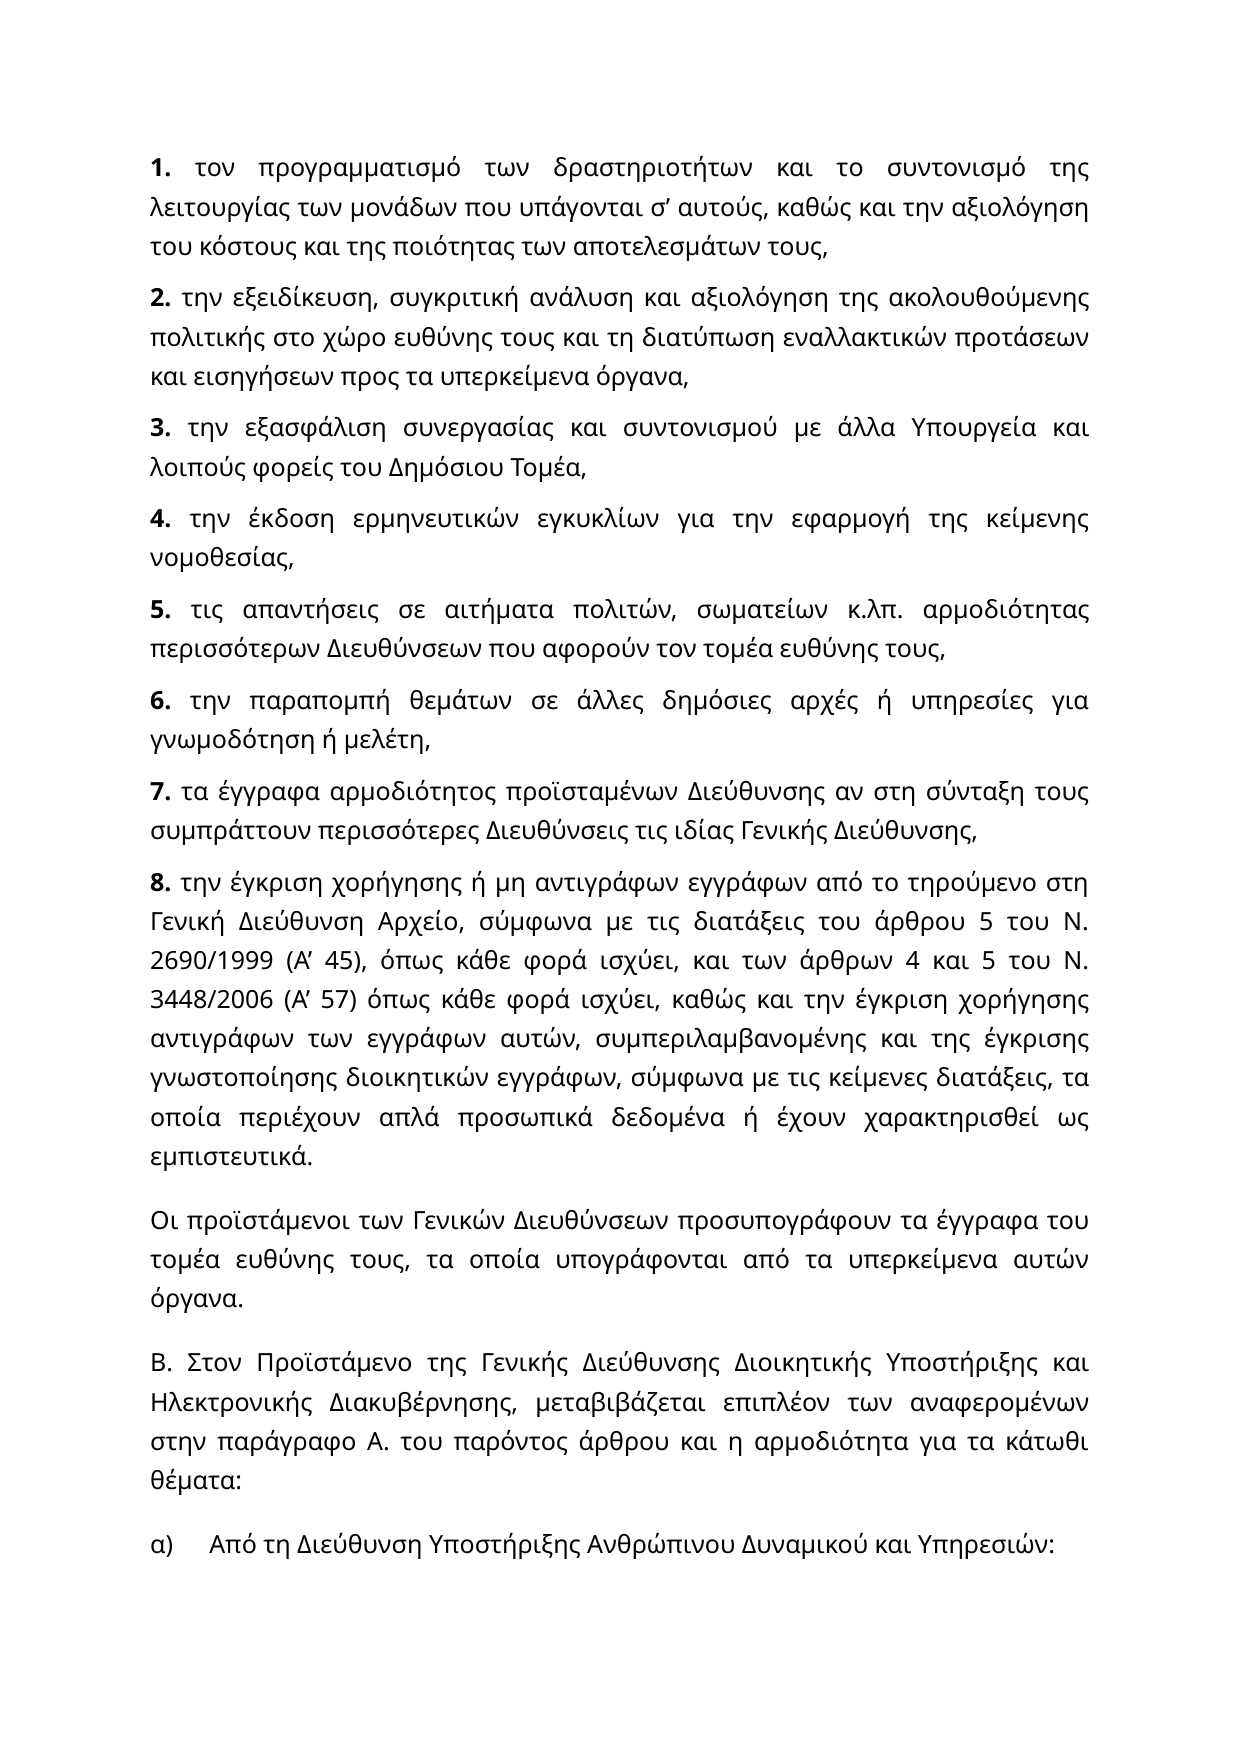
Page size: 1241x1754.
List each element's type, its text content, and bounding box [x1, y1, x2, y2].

text 6. την παραπομπή θεμάτων σε άλλες δημόσιες αρχές ή υπηρεσίες για γνωμοδότηση ή μελέτη, [150, 682, 1090, 756]
text 2. την εξειδίκευση, συγκριτική ανάλυση και αξιολόγηση της ακολουθούμενης πολιτικής στο χώρο ευθύνης τους και τη διατύπωση εναλλακτικών προτάσεων και εισηγήσεων προς τα υπερκείμενα όργανα, [150, 280, 1090, 392]
text 3. την εξασφάλιση συνεργασίας και συντονισμού με άλλα Υπουργεία και λοιπούς φορείς του Δημόσιου Τομέα, [150, 410, 1090, 483]
text 8. την έγκριση χορήγησης ή μη αντιγράφων εγγράφων από το τηρούμενο στη Γενική Διεύθυνση Αρχείο, σύμφωνα με τις διατάξεις του άρθρου 5 του Ν. 2690/1999 (Α’ 45), όπως κάθε φορά ισχύει, και των άρθρων 4 και 5 του Ν. 3448/2006 (Α’ 57) όπως κάθε φορά ισχύει, καθώς και την έγκριση χορήγησης αντιγράφων των εγγράφων αυτών, συμπεριλαμβανομένης και της έγκρισης γνωστοποίησης διοικητικών εγγράφων, σύμφωνα με τις κείμενες διατάξεις, τα οποία περιέχουν απλά προσωπικά δεδομένα ή έχουν χαρακτηρισθεί ως εμπιστευτικά. [150, 864, 1090, 1172]
text Οι προϊστάμενοι των Γενικών Διευθύνσεων προσυπογράφουν τα έγγραφα του τομέα ευθύνης τους, τα οποία υπογράφονται από τα υπερκείμενα αυτών όργανα. [150, 1202, 1090, 1315]
text Β. Στον Προϊστάμενο της Γενικής Διεύθυνσης Διοικητικής Υποστήριξης και Ηλεκτρονικής Διακυβέρνησης, μεταβιβάζεται επιπλέον των αναφερομένων στην παράγραφο Α. του παρόντος άρθρου και η αρμοδιότητα για τα κάτωθι θέματα: [150, 1345, 1090, 1497]
text 4. την έκδοση ερμηνευτικών εγκυκλίων για την εφαρμογή της κείμενης νομοθεσίας, [150, 501, 1090, 574]
text 5. τις απαντήσεις σε αιτήματα πολιτών, σωματείων κ.λπ. αρμοδιότητας περισσότερων Διευθύνσεων που αφορούν τον τομέα ευθύνης τους, [150, 592, 1090, 665]
text 7. τα έγγραφα αρμοδιότητος προϊσταμένων Διεύθυνσης αν στη σύνταξη τους συμπράττουν περισσότερες Διευθύνσεις τις ιδίας Γενικής Διεύθυνσης, [150, 773, 1090, 847]
text 1. τον προγραμματισμό των δραστηριοτήτων και το συντονισμό της λειτουργίας των μονάδων που υπάγονται σ’ αυτούς, καθώς και την αξιολόγηση του κόστους και της ποιότητας των αποτελεσμάτων τους, [150, 150, 1090, 262]
list α) Από τη Διεύθυνση Υποστήριξης Ανθρώπινου Δυναμικού και Υπηρεσιών: [150, 1527, 1090, 1561]
